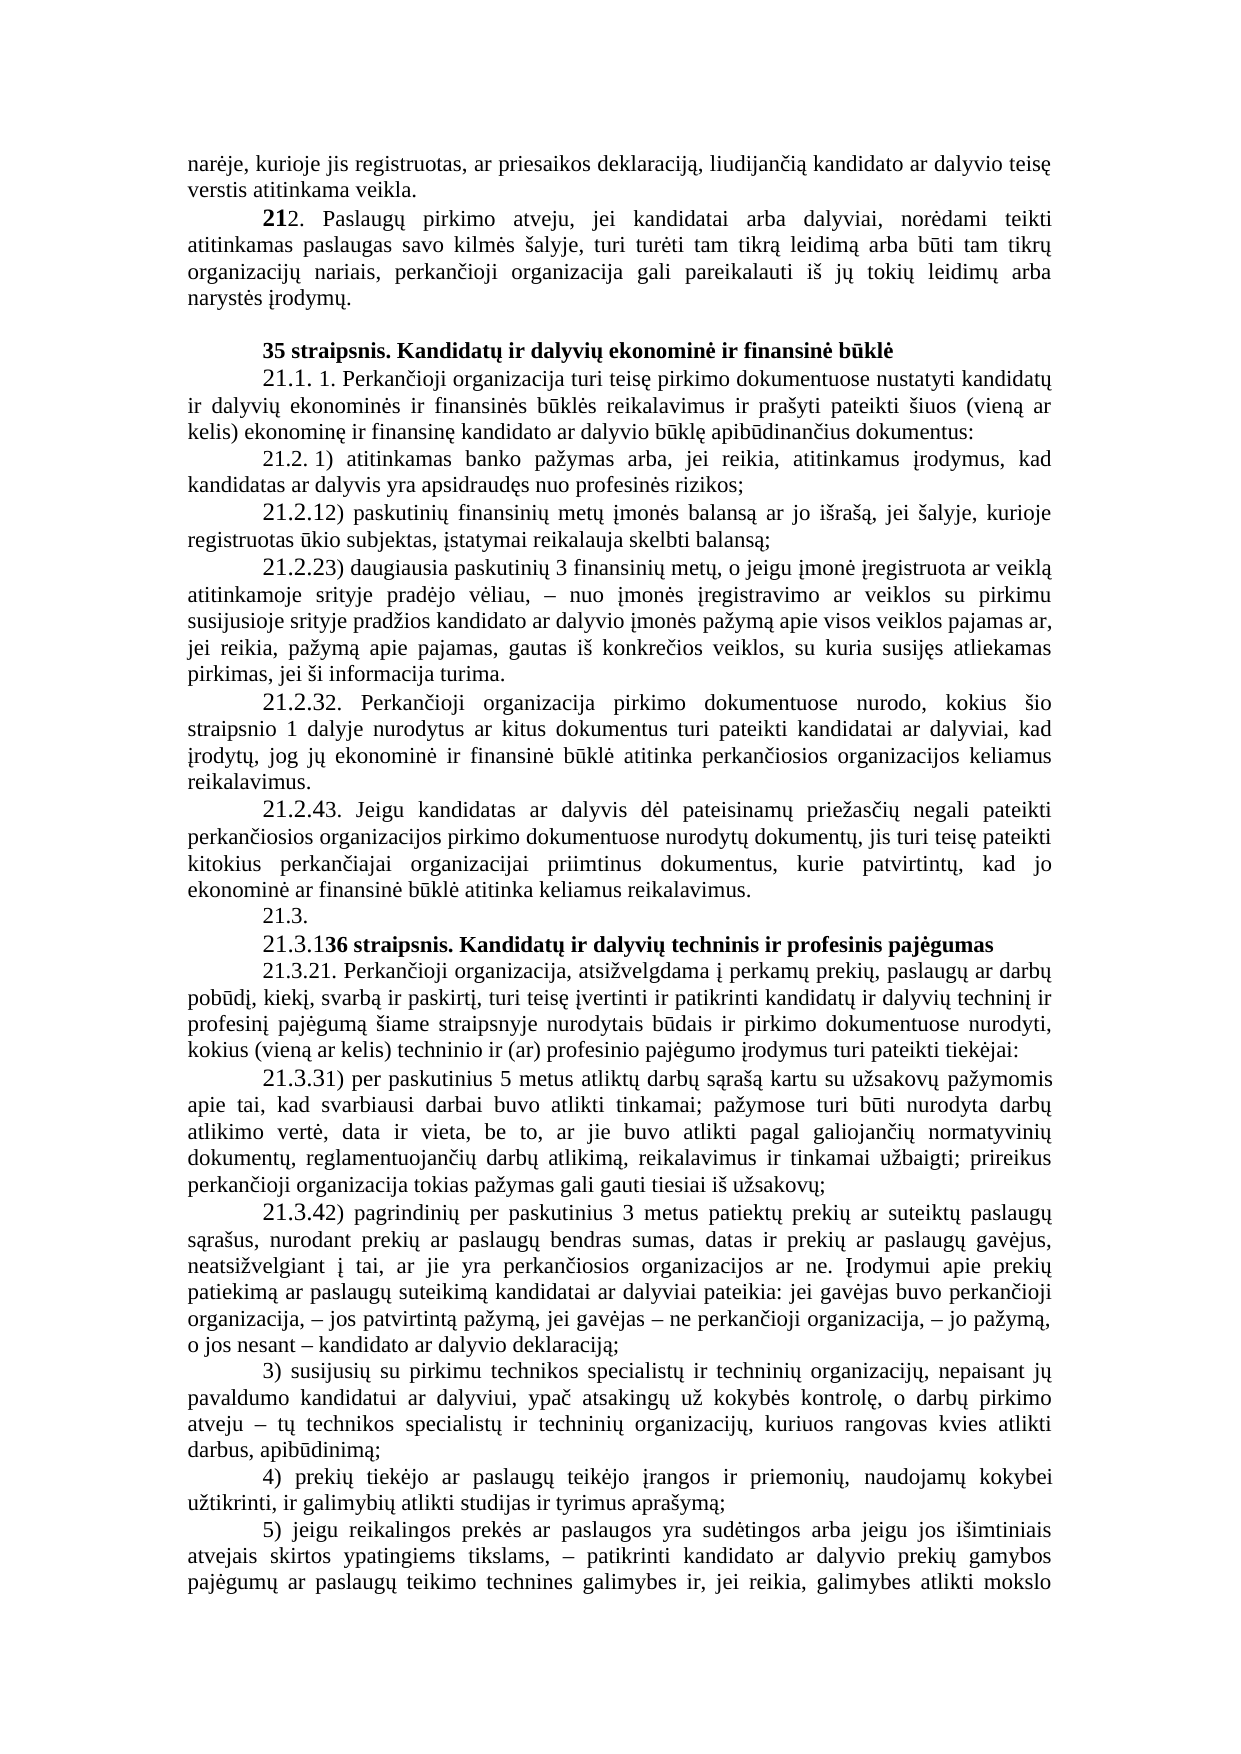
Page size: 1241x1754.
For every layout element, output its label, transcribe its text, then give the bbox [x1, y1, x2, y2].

subtitle 1. Perkančioji organizacija turi teisę pirkimo dokumentuose nustatyti kandidatų ir dalyvių ekonominės ir finansinės būklės reikalavimus ir prašyti pateikti šiuos (vieną ar kelis) ekonominę ir finansinę kandidato ar dalyvio būklę apibūdinančius dokumentus: [187, 363, 1053, 445]
text narėje, kurioje jis registruotas, ar priesaikos deklaraciją, liudijančią kandidato ar dalyvio teisę verstis atitinkama veikla. [187, 150, 1053, 203]
subtitle 1) per paskutinius 5 metus atliktų darbų sąrašą kartu su užsakovų pažymomis apie tai, kad svarbiausi darbai buvo atlikti tinkamai; pažymose turi būti nurodyta darbų atlikimo vertė, data ir vieta, be to, ar jie buvo atlikti pagal galiojančių normatyvinių dokumentų, reglamentuojančių darbų atlikimą, reikalavimus ir tinkamai užbaigti; prireikus perkančioji organizacija tokias pažymas gali gauti tiesiai iš užsakovų; [187, 1063, 1053, 1197]
text 3) susijusių su pirkimu technikos specialistų ir techninių organizacijų, nepaisant jų pavaldumo kandidatui ar dalyviui, ypač atsakingų už kokybės kontrolę, o darbų pirkimo atveju – tų technikos specialistų ir techninių organizacijų, kuriuos rangovas kvies atlikti darbus, apibūdinimą; [187, 1357, 1053, 1463]
subtitle 2) paskutinių finansinių metų įmonės balansą ar jo išrašą, jei šalyje, kurioje registruotas ūkio subjektas, įstatymai reikalauja skelbti balansą; [187, 497, 1053, 552]
text 35 straipsnis. Kandidatų ir dalyvių ekonominė ir finansinė būklė [187, 337, 1053, 363]
subtitle 2. Perkančioji organizacija pirkimo dokumentuose nurodo, kokius šio straipsnio 1 dalyje nurodytus ar kitus dokumentus turi pateikti kandidatai ar dalyviai, kad įrodytų, jog jų ekonominė ir finansinė būklė atitinka perkančiosios organizacijos keliamus reikalavimus. [187, 687, 1053, 794]
subtitle 1) atitinkamas banko pažymas arba, jei reikia, atitinkamus įrodymus, kad kandidatas ar dalyvis yra apsidraudęs nuo profesinės rizikos; [187, 445, 1053, 497]
subtitle 2. Paslaugų pirkimo atveju, jei kandidatai arba dalyviai, norėdami teikti atitinkamas paslaugas savo kilmės šalyje, turi turėti tam tikrą leidimą arba būti tam tikrų organizacijų nariais, perkančioji organizacija gali pareikalauti iš jų tokių leidimų arba narystės įrodymų. [187, 203, 1053, 311]
subtitle 1. Perkančioji organizacija, atsižvelgdama į perkamų prekių, paslaugų ar darbų pobūdį, kiekį, svarbą ir paskirtį, turi teisę įvertinti ir patikrinti kandidatų ir dalyvių techninį ir profesinį pajėgumą šiame straipsnyje nurodytais būdais ir pirkimo dokumentuose nurodyti, kokius (vieną ar kelis) techninio ir (ar) profesinio pajėgumo įrodymus turi pateikti tiekėjai: [187, 957, 1053, 1063]
subtitle 2) pagrindinių per paskutinius 3 metus patiektų prekių ar suteiktų paslaugų sąrašus, nurodant prekių ar paslaugų bendras sumas, datas ir prekių ar paslaugų gavėjus, neatsižvelgiant į tai, ar jie yra perkančiosios organizacijos ar ne. Įrodymui apie prekių patiekimą ar paslaugų suteikimą kandidatai ar dalyviai pateikia: jei gavėjas buvo perkančioji organizacija, – jos patvirtintą pažymą, jei gavėjas – ne perkančioji organizacija, – jo pažymą, o jos nesant – kandidato ar dalyvio deklaraciją; [187, 1197, 1053, 1357]
text 4) prekių tiekėjo ar paslaugų teikėjo įrangos ir priemonių, naudojamų kokybei užtikrinti, ir galimybių atlikti studijas ir tyrimus aprašymą; [187, 1463, 1053, 1516]
subtitle 3) daugiausia paskutinių 3 finansinių metų, o jeigu įmonė įregistruota ar veiklą atitinkamoje srityje pradėjo vėliau, – nuo įmonės įregistravimo ar veiklos su pirkimu susijusioje srityje pradžios kandidato ar dalyvio įmonės pažymą apie visos veiklos pajamas ar, jei reikia, pažymą apie pajamas, gautas iš konkrečios veiklos, su kuria susijęs atliekamas pirkimas, jei ši informacija turima. [187, 552, 1053, 687]
text 5) jeigu reikalingos prekės ar paslaugos yra sudėtingos arba jeigu jos išimtiniais atvejais skirtos ypatingiems tikslams, – patikrinti kandidato ar dalyvio prekių gamybos pajėgumų ar paslaugų teikimo technines galimybes ir, jei reikia, galimybes atlikti mokslo [187, 1516, 1053, 1595]
subtitle 36 straipsnis. Kandidatų ir dalyvių techninis ir profesinis pajėgumas [187, 929, 1053, 957]
subtitle 3. Jeigu kandidatas ar dalyvis dėl pateisinamų priežasčių negali pateikti perkančiosios organizacijos pirkimo dokumentuose nurodytų dokumentų, jis turi teisę pateikti kitokius perkančiajai organizacijai priimtinus dokumentus, kurie patvirtintų, kad jo ekonominė ar finansinė būklė atitinka keliamus reikalavimus. [187, 794, 1053, 902]
